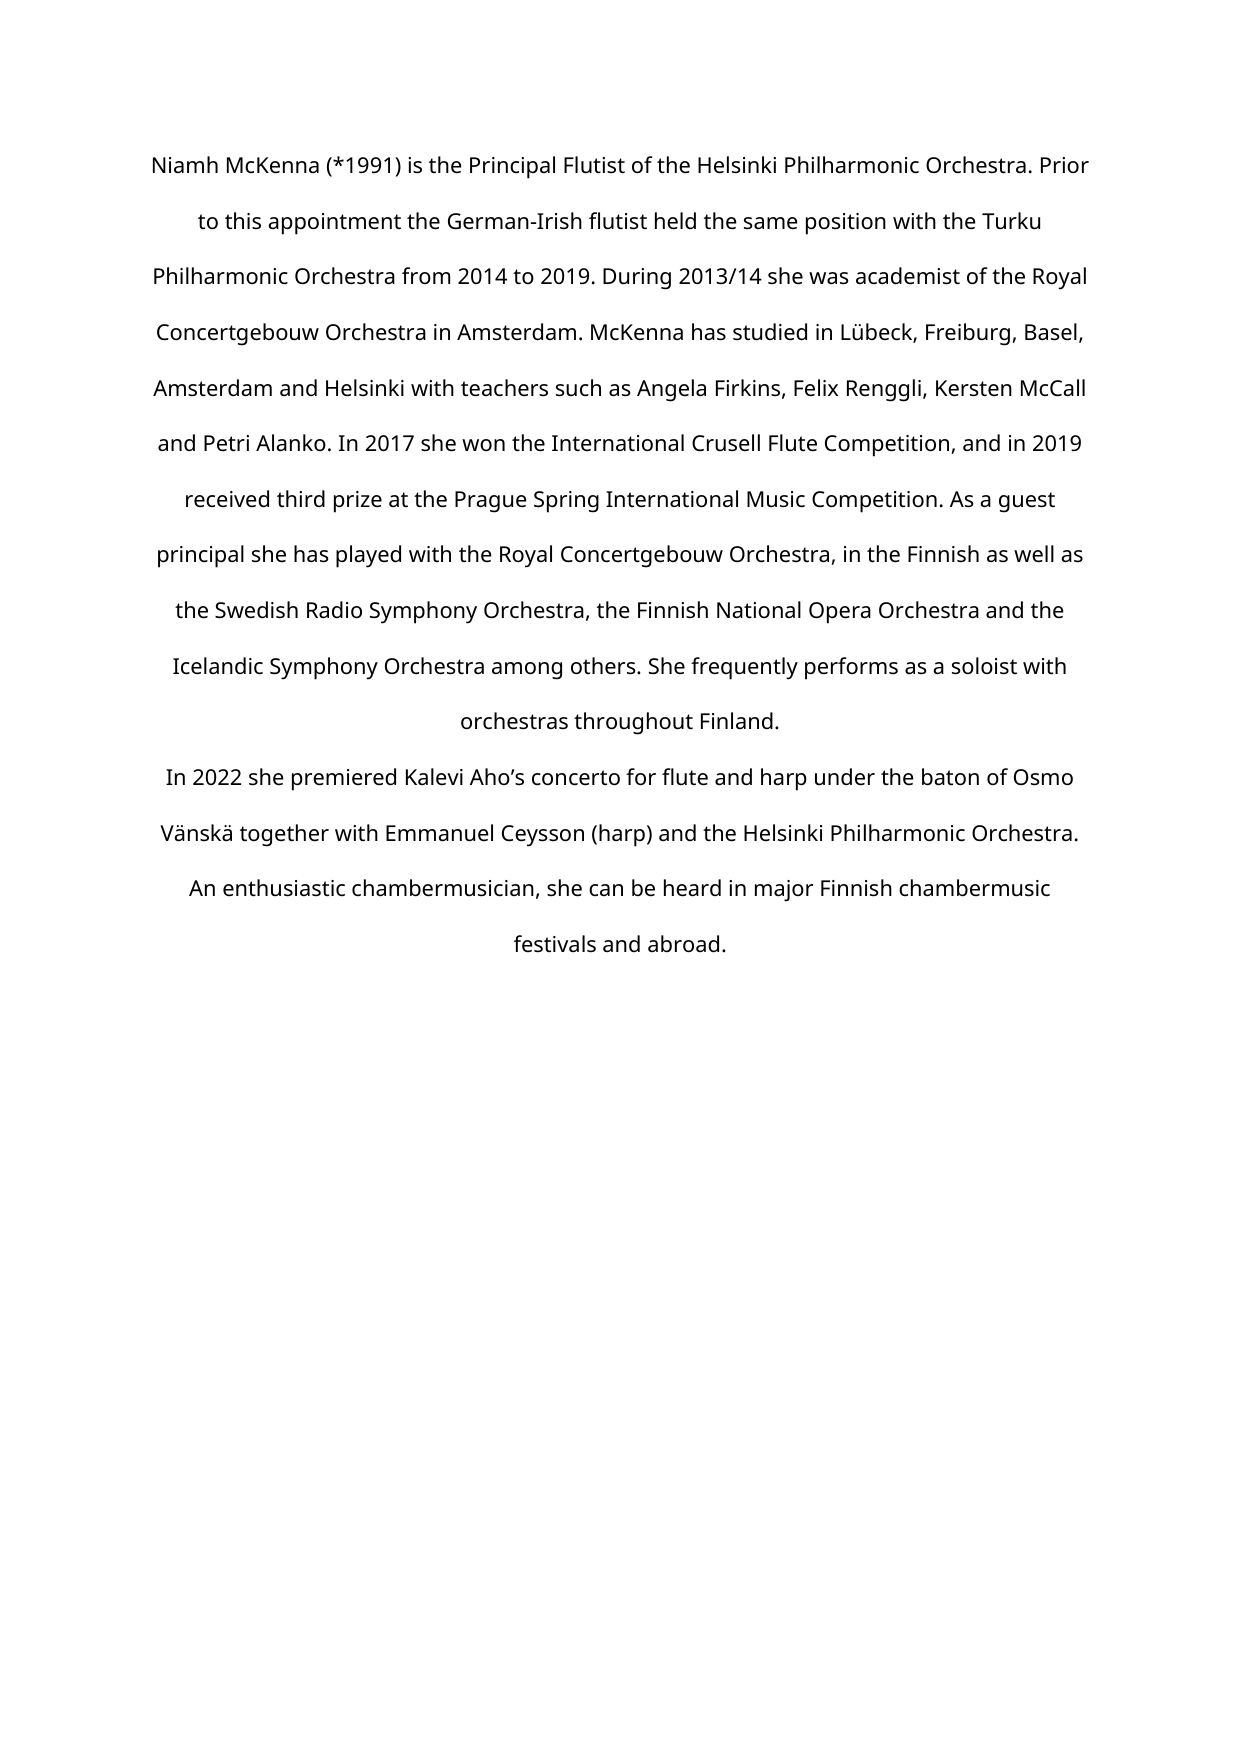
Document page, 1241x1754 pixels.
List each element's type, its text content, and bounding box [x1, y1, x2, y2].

text In 2022 she premiered Kalevi Aho’s concerto for flute and harp under the baton of Osmo Vänskä together with Emmanuel Ceysson (harp) and the Helsinki Philharmonic Orchestra. An enthusiastic chambermusician, she can be heard in major Finnish chambermusic festivals and abroad. [150, 762, 1090, 958]
text Niamh McKenna (*1991) is the Principal Flutist of the Helsinki Philharmonic Orchestra. Prior to this appointment the German-Irish flutist held the same position with the Turku Philharmonic Orchestra from 2014 to 2019. During 2013/14 she was academist of the Royal Concertgebouw Orchestra in Amsterdam. McKenna has studied in Lübeck, Freiburg, Basel, Amsterdam and Helsinki with teachers such as Angela Firkins, Felix Renggli, Kersten McCall and Petri Alanko. In 2017 she won the International Crusell Flute Competition, and in 2019 received third prize at the Prague Spring International Music Competition. As a guest principal she has played with the Royal Concertgebouw Orchestra, in the Finnish as well as the Swedish Radio Symphony Orchestra, the Finnish National Opera Orchestra and the Icelandic Symphony Orchestra among others. She frequently performs as a soloist with orchestras throughout Finland. [150, 150, 1090, 736]
